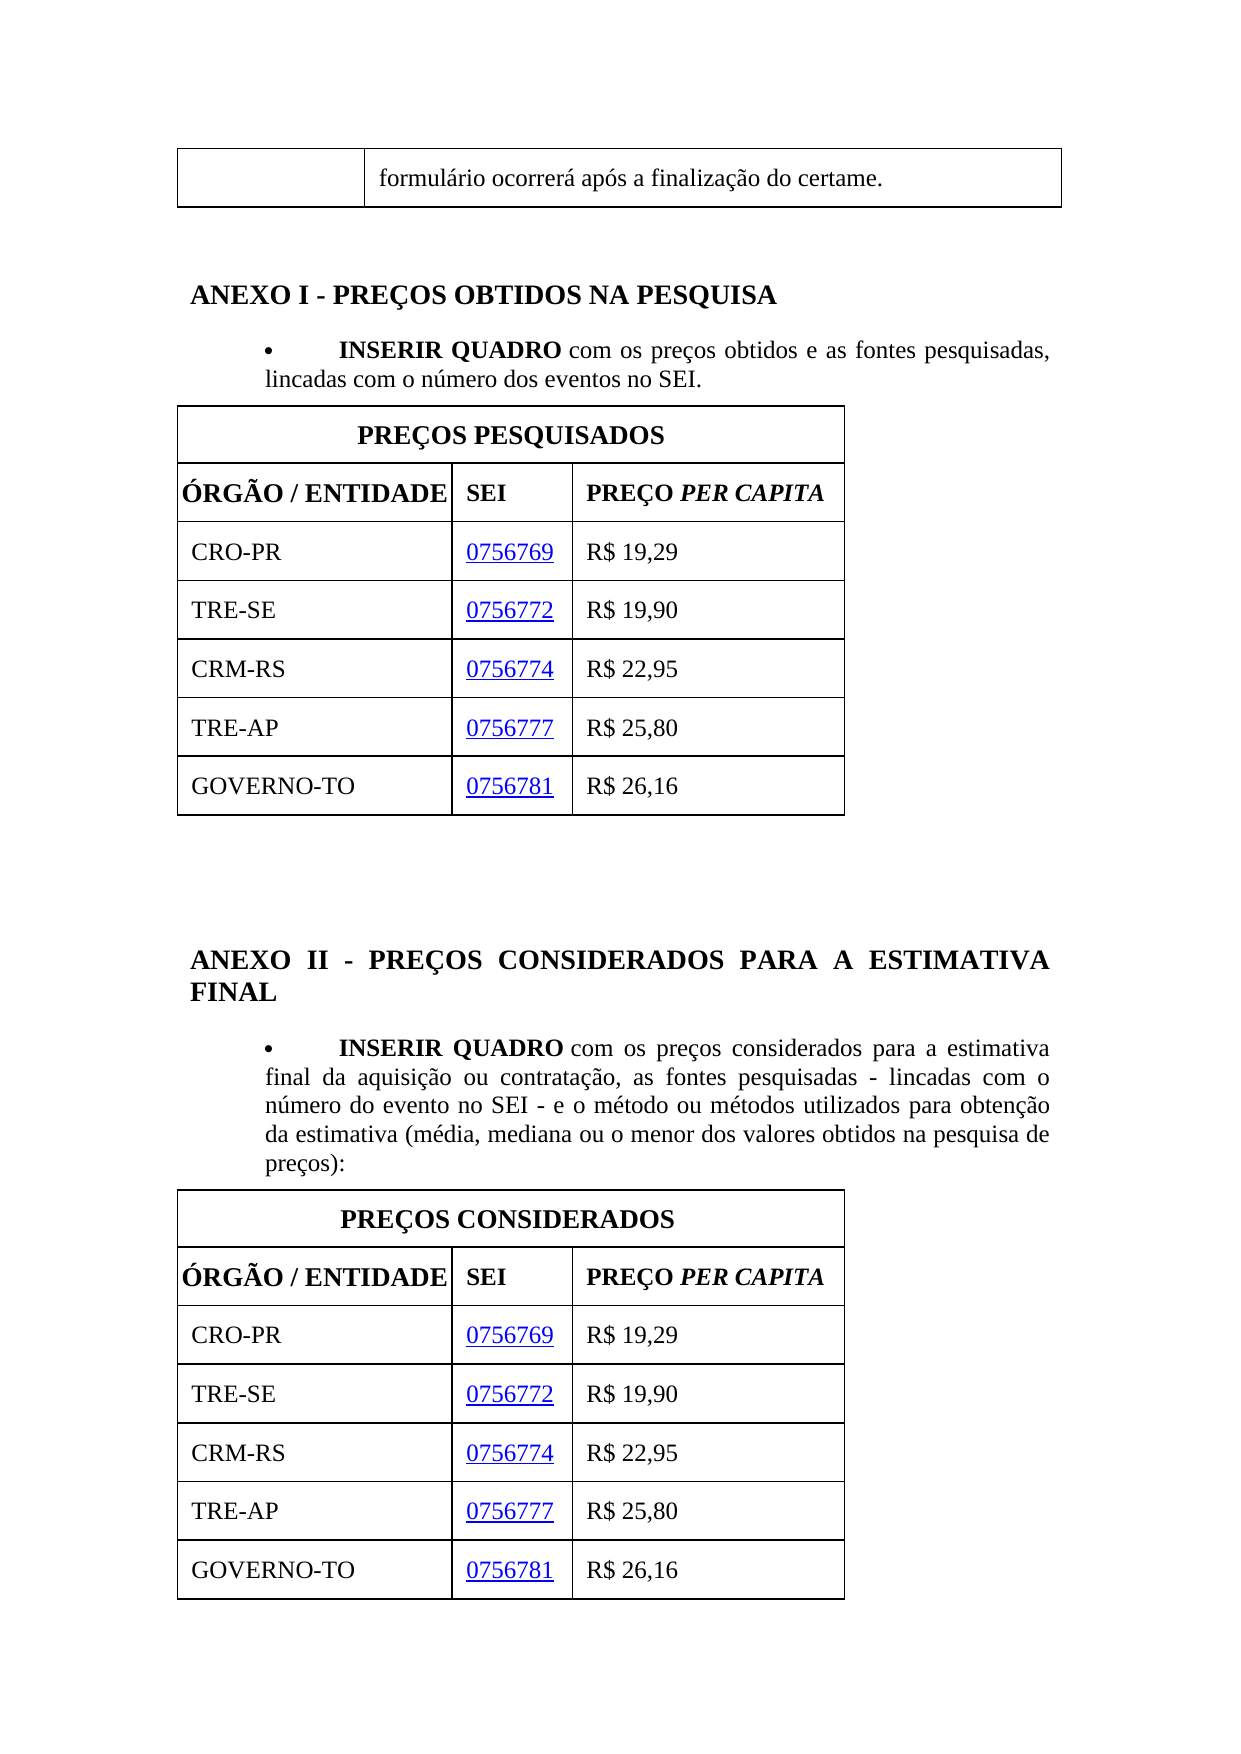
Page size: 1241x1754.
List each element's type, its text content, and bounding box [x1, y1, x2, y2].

table_header PREÇOS PESQUISADOS [178, 407, 844, 462]
table_cell 0756772 [453, 1365, 572, 1422]
table_cell R$ 22,95 [573, 640, 844, 697]
table_cell CRO-PR [178, 522, 451, 579]
table_cell [178, 149, 364, 206]
table_cell CRM-RS [178, 1424, 451, 1481]
table_cell TRE-SE [178, 1365, 451, 1422]
table_cell PREÇO PER CAPITA [573, 464, 844, 521]
table_cell 0756769 [453, 1306, 572, 1363]
table_cell R$ 19,29 [573, 1306, 844, 1363]
table_cell R$ 25,80 [573, 1482, 844, 1539]
table_cell GOVERNO-TO [178, 757, 451, 814]
text ANEXO I - PREÇOS OBTIDOS NA PESQUISA [190, 278, 1051, 310]
table_cell ÓRGÃO / ENTIDADE [178, 464, 451, 521]
table_cell 0756774 [453, 1424, 572, 1481]
table_cell GOVERNO-TO [178, 1541, 451, 1598]
table_cell 0756781 [453, 1541, 572, 1598]
table_cell TRE-AP [178, 698, 451, 755]
table_cell PREÇO PER CAPITA [573, 1248, 844, 1305]
table_cell R$ 22,95 [573, 1424, 844, 1481]
table_cell R$ 19,29 [573, 522, 844, 579]
table_cell CRO-PR [178, 1306, 451, 1363]
table_cell CRM-RS [178, 640, 451, 697]
table_cell SEI [453, 464, 572, 521]
table_cell 0756774 [453, 640, 572, 697]
table_cell ÓRGÃO / ENTIDADE [178, 1248, 451, 1305]
table_header PREÇOS CONSIDERADOS ​ [178, 1191, 844, 1246]
table_cell 0756781 [453, 757, 572, 814]
text ANEXO II - PREÇOS CONSIDERADOS PARA A ESTIMATIVA FINAL [190, 943, 1051, 1008]
table_cell SEI [453, 1248, 572, 1305]
table_cell R$ 26,16 [573, 1541, 844, 1598]
table_cell formulário ocorrerá após a finalização do certame. [365, 149, 1061, 206]
table_cell 0756777 [453, 698, 572, 755]
table_cell 0756772 [453, 581, 572, 638]
table_cell R$ 26,16 [573, 757, 844, 814]
table_cell 0756769 [453, 522, 572, 579]
table_cell TRE-AP [178, 1482, 451, 1539]
table_cell R$ 19,90 [573, 1365, 844, 1422]
list INSERIR QUADRO com os preços considerados para a estimativa final da aquisição ou contratação, as fontes pesquisadas - lincadas com o número do evento no SEI - e o método ou métodos utilizados para obtenção da estimativa (média, mediana ou o menor dos valores obtidos na pesquisa de preços): [265, 1033, 1051, 1177]
list INSERIR QUADRO com os preços obtidos e as fontes pesquisadas, lincadas com o número dos eventos no SEI. [265, 335, 1051, 393]
table_cell TRE-SE [178, 581, 451, 638]
table_cell R$ 25,80 [573, 698, 844, 755]
table_cell R$ 19,90 [573, 581, 844, 638]
table_cell 0756777 [453, 1482, 572, 1539]
